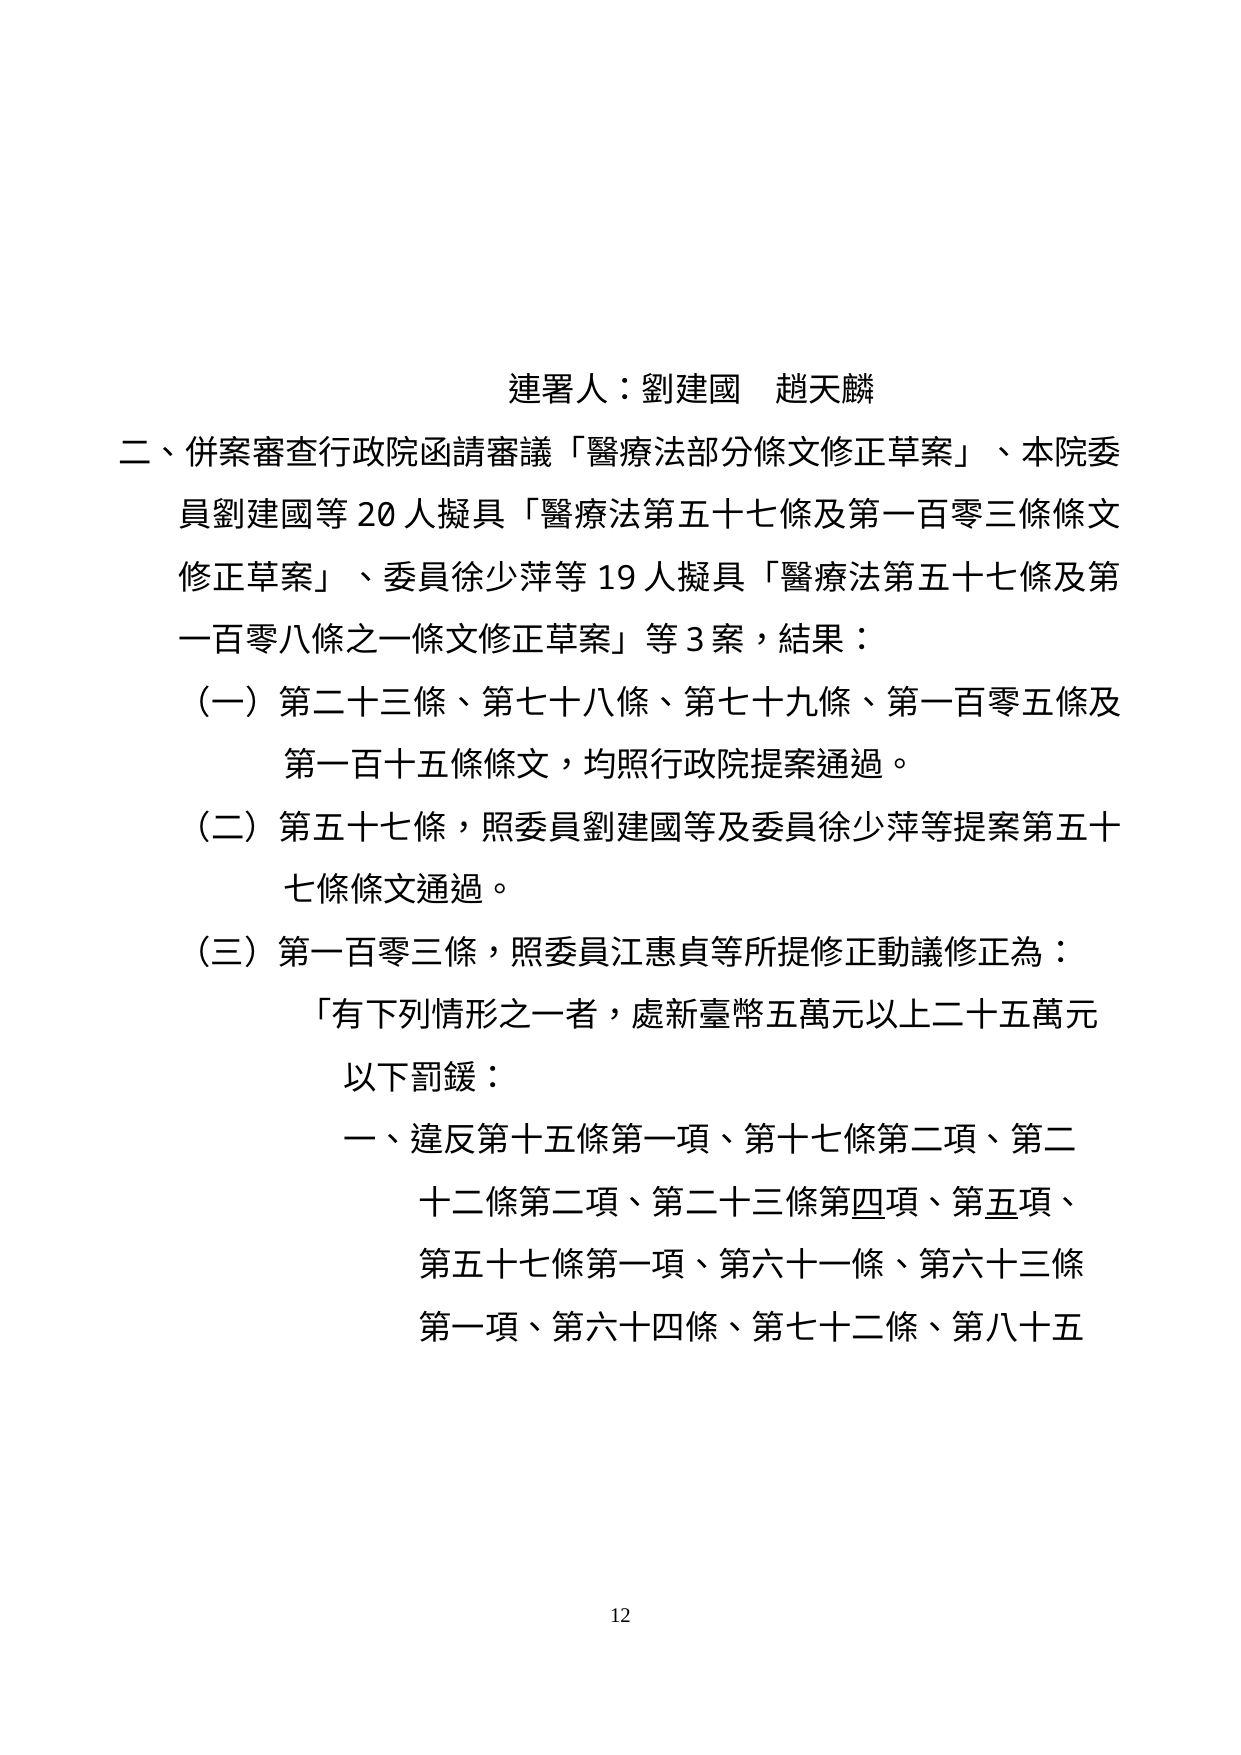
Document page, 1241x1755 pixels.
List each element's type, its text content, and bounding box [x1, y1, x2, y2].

text 「有下列情形之一者，處新臺幣五萬元以上二十五萬元以下罰鍰： [298, 971, 1106, 1096]
text 一、違反第十五條第一項、第十七條第二項、第二十二條第二項、第二十三條第四項、第五項、第五十七條第一項、第六十一條、第六十三條第一項、第六十四條、第七十二條、第八十五 [343, 1096, 1106, 1346]
text （三）第一百零三條，照委員江惠貞等所提修正動議修正為： [177, 908, 1122, 971]
text 連署人：劉建國 趙天麟 [295, 346, 1122, 408]
text （一）第二十三條、第七十八條、第七十九條、第一百零五條及第一百十五條條文，均照行政院提案通過。 [177, 658, 1122, 783]
text 二、併案審查行政院函請審議「醫療法部分條文修正草案」、本院委員劉建國等20人擬具「醫療法第五十七條及第一百零三條條文修正草案」、委員徐少萍等19人擬具「醫療法第五十七條及第一百零八條之一條文修正草案」等3案，結果： [118, 408, 1122, 658]
text （二）第五十七條，照委員劉建國等及委員徐少萍等提案第五十七條條文通過。 [177, 783, 1122, 908]
